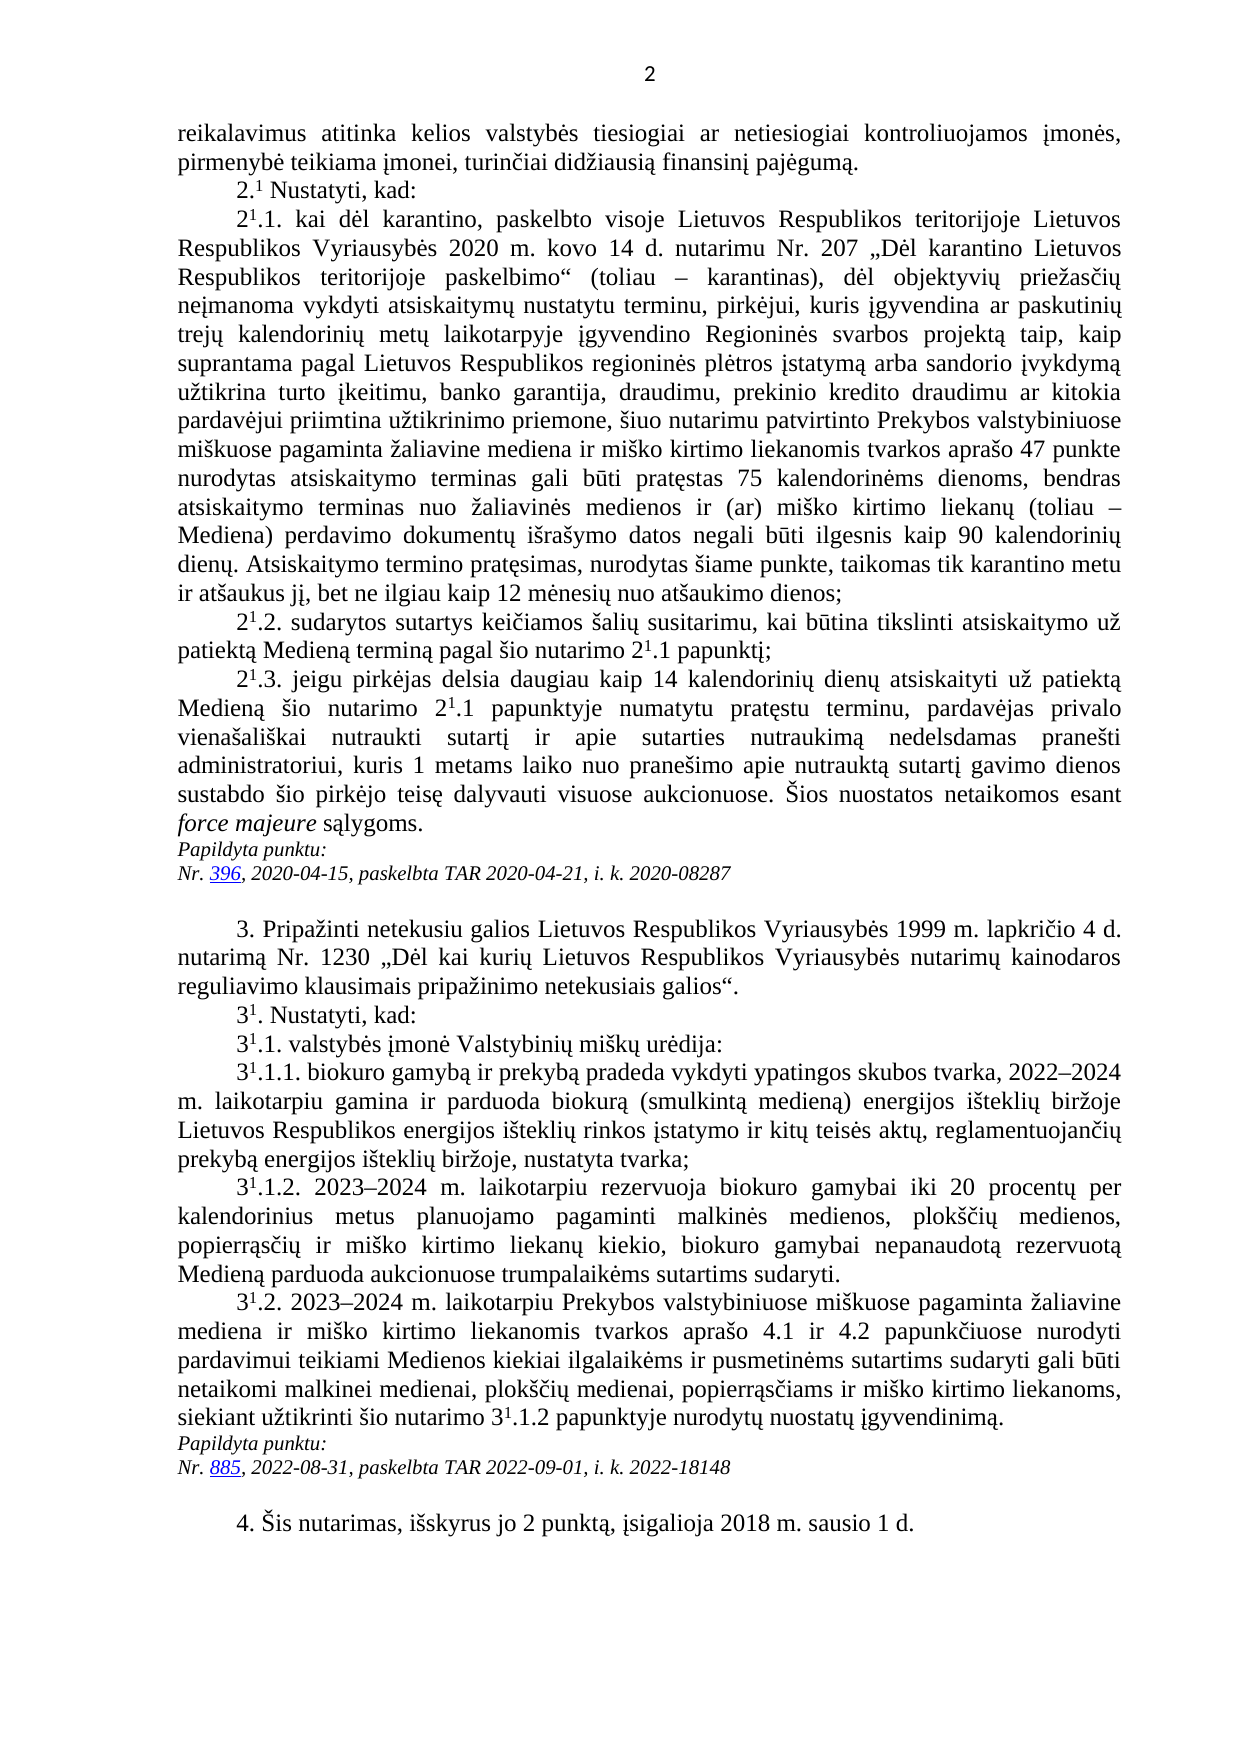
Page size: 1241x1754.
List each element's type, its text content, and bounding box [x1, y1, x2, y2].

text Papildyta punktu: [177, 1431, 1122, 1455]
text 2.1 Nustatyti, kad: [177, 176, 1122, 204]
text Nr. 396, 2020-04-15, paskelbta TAR 2020-04-21, i. k. 2020-08287 [177, 861, 1122, 885]
text 21.1. kai dėl karantino, paskelbto visoje Lietuvos Respublikos teritorijoje Lietuvos Respublikos Vyriausybės 2020 m. kovo 14 d. nutarimu Nr. 207 „Dėl karantino Lietuvos Respublikos teritorijoje paskelbimo“ (toliau – karantinas), dėl objektyvių priežasčių neįmanoma vykdyti atsiskaitymų nustatytu terminu, pirkėjui, kuris įgyvendina ar paskutinių trejų kalendorinių metų laikotarpyje įgyvendino Regioninės svarbos projektą taip, kaip suprantama pagal Lietuvos Respublikos regioninės plėtros įstatymą arba sandorio įvykdymą užtikrina turto įkeitimu, banko garantija, draudimu, prekinio kredito draudimu ar kitokia pardavėjui priimtina užtikrinimo priemone, šiuo nutarimu patvirtinto Prekybos valstybiniuose miškuose pagaminta žaliavine mediena ir miško kirtimo liekanomis tvarkos aprašo 47 punkte nurodytas atsiskaitymo terminas gali būti pratęstas 75 kalendorinėms dienoms, bendras atsiskaitymo terminas nuo žaliavinės medienos ir (ar) miško kirtimo liekanų (toliau – Mediena) perdavimo dokumentų išrašymo datos negali būti ilgesnis kaip 90 kalendorinių dienų. Atsiskaitymo termino pratęsimas, nurodytas šiame punkte, taikomas tik karantino metu ir atšaukus jį, bet ne ilgiau kaip 12 mėnesių nuo atšaukimo dienos; [177, 204, 1122, 607]
text Papildyta punktu: [177, 837, 1122, 861]
text 31.1. valstybės įmonė Valstybinių miškų urėdija: [177, 1029, 1122, 1057]
text 31.2. 2023–2024 m. laikotarpiu Prekybos valstybiniuose miškuose pagaminta žaliavine mediena ir miško kirtimo liekanomis tvarkos aprašo 4.1 ir 4.2 papunkčiuose nurodyti pardavimui teikiami Medienos kiekiai ilgalaikėms ir pusmetinėms sutartims sudaryti gali būti netaikomi malkinei medienai, plokščių medienai, popierrąsčiams ir miško kirtimo liekanoms, siekiant užtikrinti šio nutarimo 31.1.2 papunktyje nurodytų nuostatų įgyvendinimą. [177, 1287, 1122, 1431]
text 31.1.1. biokuro gamybą ir prekybą pradeda vykdyti ypatingos skubos tvarka, 2022–2024 m. laikotarpiu gamina ir parduoda biokurą (smulkintą medieną) energijos išteklių biržoje Lietuvos Respublikos energijos išteklių rinkos įstatymo ir kitų teisės aktų, reglamentuojančių prekybą energijos išteklių biržoje, nustatyta tvarka; [177, 1057, 1122, 1172]
text Nr. 885, 2022-08-31, paskelbta TAR 2022-09-01, i. k. 2022-18148 [177, 1455, 1122, 1479]
text 3. Pripažinti netekusiu galios Lietuvos Respublikos Vyriausybės 1999 m. lapkričio 4 d. nutarimą Nr. 1230 „Dėl kai kurių Lietuvos Respublikos Vyriausybės nutarimų kainodaros reguliavimo klausimais pripažinimo netekusiais galios“. [177, 914, 1122, 1000]
text 31. Nustatyti, kad: [177, 1000, 1122, 1029]
text 4. Šis nutarimas, išskyrus jo 2 punktą, įsigalioja 2018 m. sausio 1 d. [177, 1508, 1122, 1537]
text 21.3. jeigu pirkėjas delsia daugiau kaip 14 kalendorinių dienų atsiskaityti už patiektą Medieną šio nutarimo 21.1 papunktyje numatytu pratęstu terminu, pardavėjas privalo vienašališkai nutraukti sutartį ir apie sutarties nutraukimą nedelsdamas pranešti administratoriui, kuris 1 metams laiko nuo pranešimo apie nutrauktą sutartį gavimo dienos sustabdo šio pirkėjo teisę dalyvauti visuose aukcionuose. Šios nuostatos netaikomos esant force majeure sąlygoms. [177, 664, 1122, 837]
text 31.1.2. 2023–2024 m. laikotarpiu rezervuoja biokuro gamybai iki 20 procentų per kalendorinius metus planuojamo pagaminti malkinės medienos, plokščių medienos, popierrąsčių ir miško kirtimo liekanų kiekio, biokuro gamybai nepanaudotą rezervuotą Medieną parduoda aukcionuose trumpalaikėms sutartims sudaryti. [177, 1172, 1122, 1287]
text reikalavimus atitinka kelios valstybės tiesiogiai ar netiesiogiai kontroliuojamos įmonės, pirmenybė teikiama įmonei, turinčiai didžiausią finansinį pajėgumą. [177, 118, 1122, 176]
text 21.2. sudarytos sutartys keičiamos šalių susitarimu, kai būtina tikslinti atsiskaitymo už patiektą Medieną terminą pagal šio nutarimo 21.1 papunktį; [177, 607, 1122, 664]
